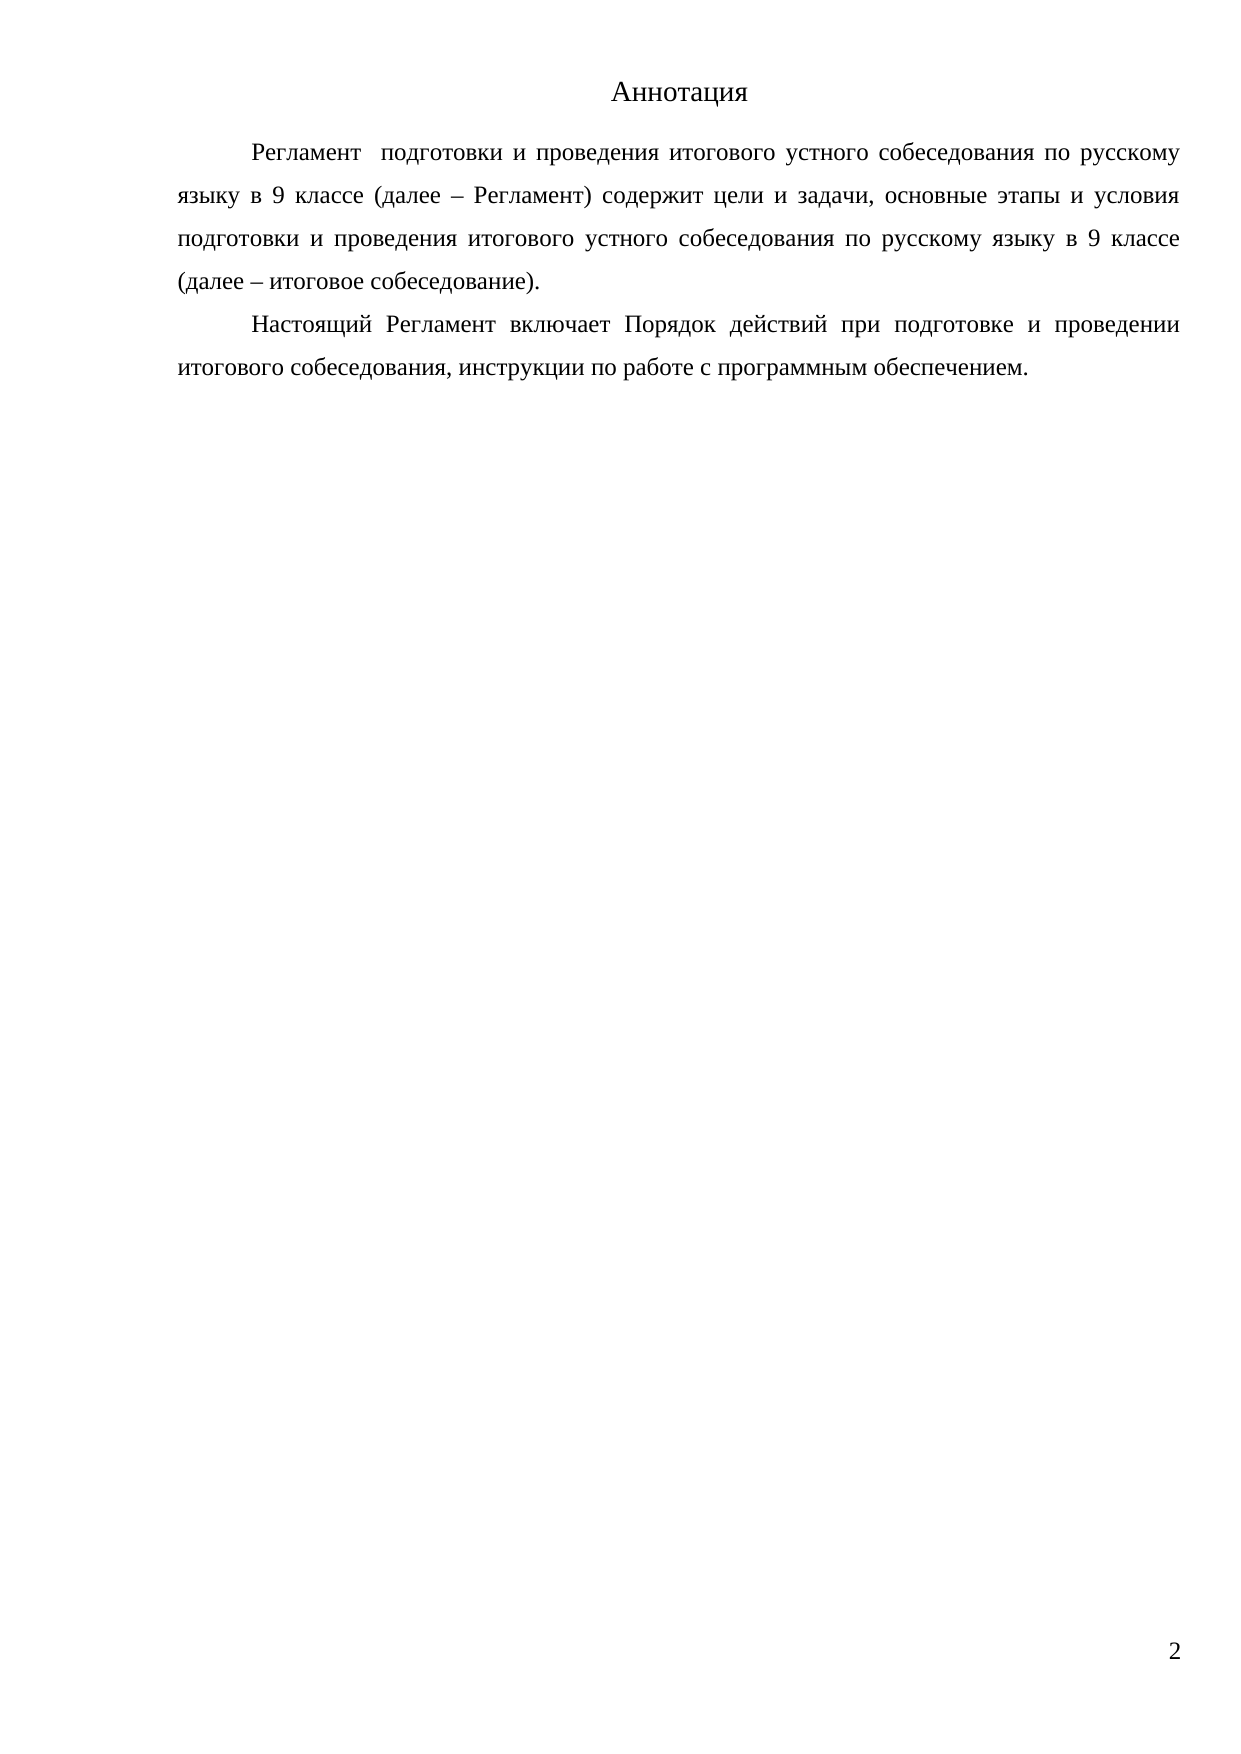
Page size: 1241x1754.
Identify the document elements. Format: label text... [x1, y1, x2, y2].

text Аннотация [177, 74, 1181, 107]
text Настоящий Регламент включает Порядок действий при подготовке и проведении итогового собеседования, инструкции по работе с программным обеспечением. [177, 309, 1181, 381]
text Регламент подготовки и проведения итогового устного собеседования по русскому языку в 9 классе (далее – Регламент) содержит цели и задачи, основные этапы и условия подготовки и проведения итогового устного собеседования по русскому языку в 9 классе (далее – итоговое собеседование). [177, 137, 1181, 295]
